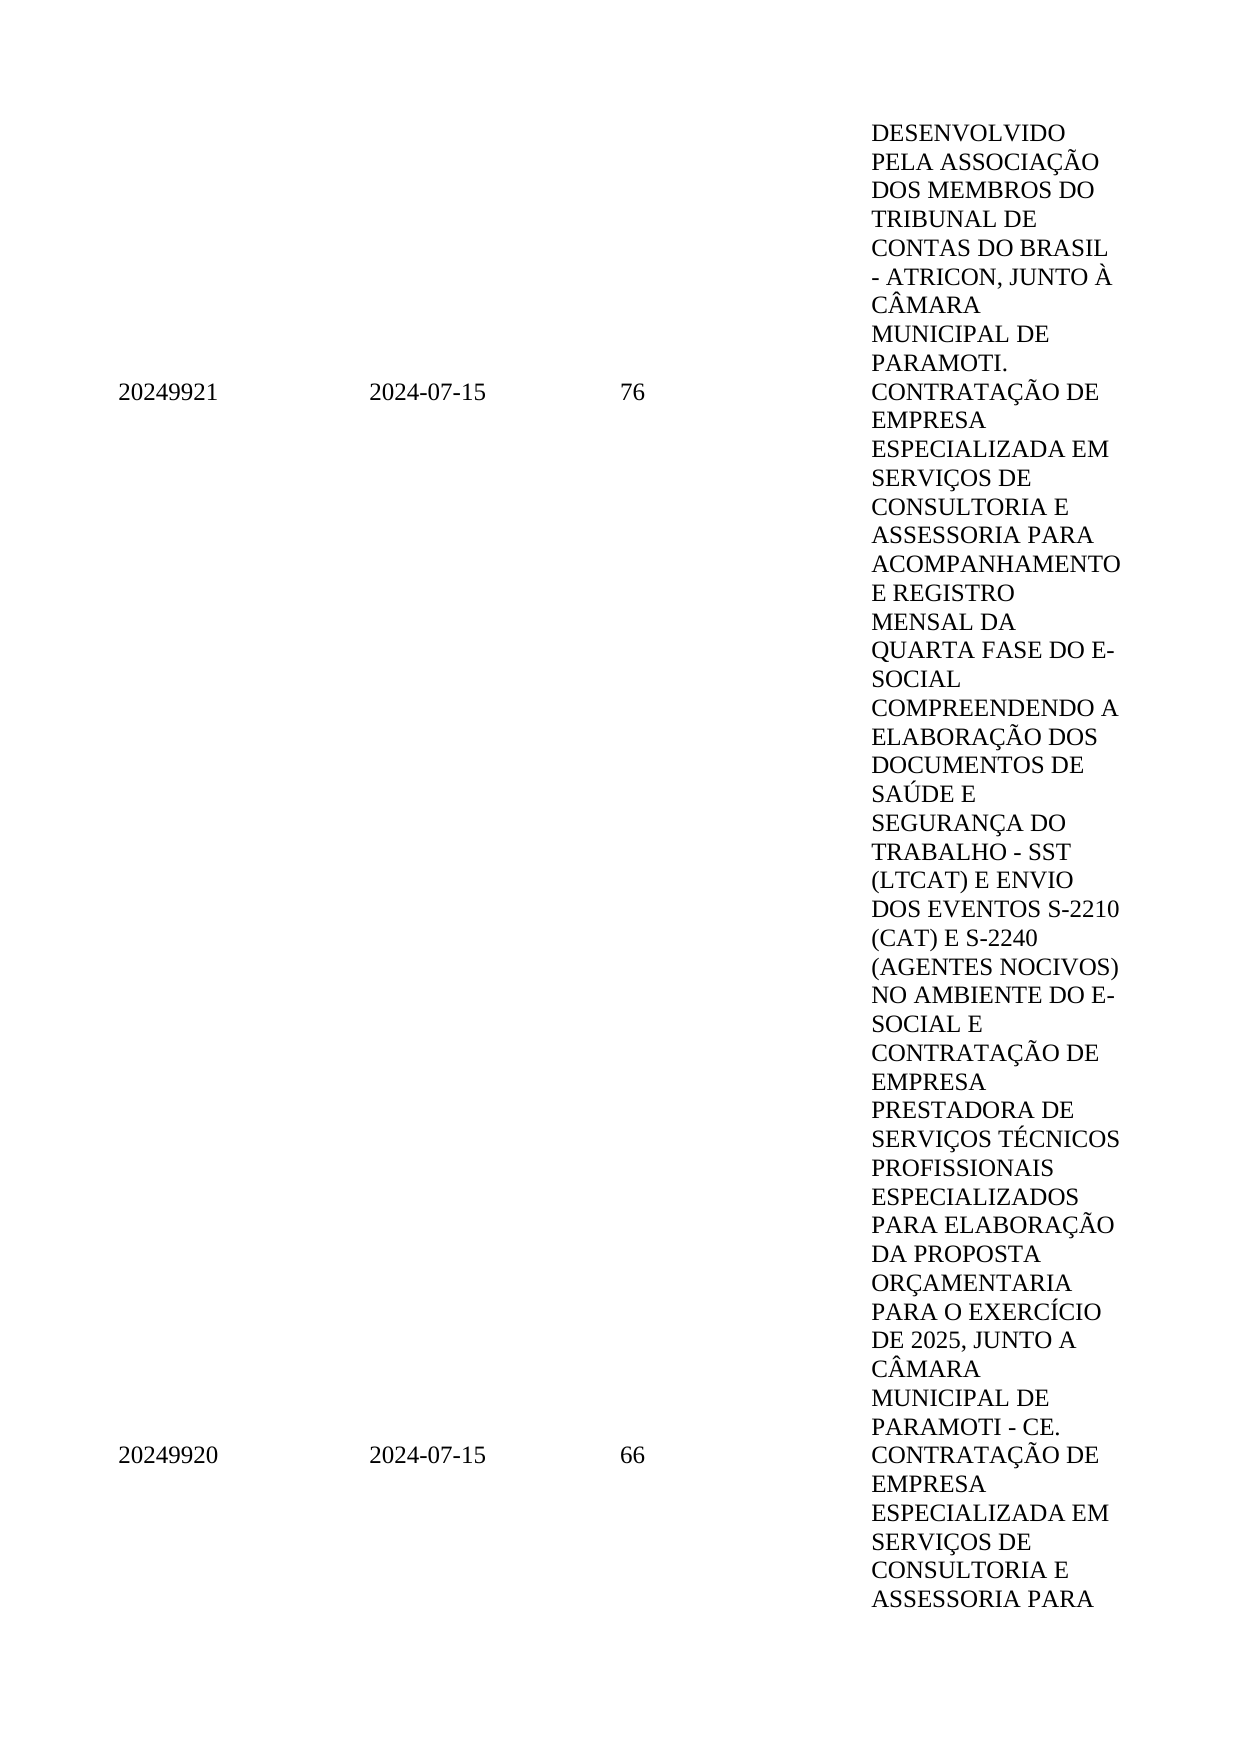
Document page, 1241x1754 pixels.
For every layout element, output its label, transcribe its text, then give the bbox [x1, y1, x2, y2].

table_cell 76 [620, 377, 871, 1441]
table_cell CONTRATAÇÃO DE EMPRESA ESPECIALIZADA EM SERVIÇOS DE CONSULTORIA E ASSESSORIA PARA ACOMPANHAMENTO E REGISTRO MENSAL DA QUARTA FASE DO E-SOCIAL COMPREENDENDO A ELABORAÇÃO DOS DOCUMENTOS DE SAÚDE E SEGURANÇA DO TRABALHO - SST (LTCAT) E ENVIO DOS EVENTOS S-2210 (CAT) E S-2240 (AGENTES NOCIVOS) NO AMBIENTE DO E-SOCIAL E CONTRATAÇÃO DE EMPRESA PRESTADORA DE SERVIÇOS TÉCNICOS PROFISSIONAIS ESPECIALIZADOS PARA ELABORAÇÃO DA PROPOSTA ORÇAMENTARIA PARA O EXERCÍCIO DE 2025, JUNTO A CÂMARA MUNICIPAL DE PARAMOTI - CE. [871, 377, 1122, 1441]
table_cell [118, 118, 369, 377]
table_cell 2024-07-15 [369, 1441, 620, 1613]
table_cell [620, 118, 871, 377]
table_cell DESENVOLVIDO PELA ASSOCIAÇÃO DOS MEMBROS DO TRIBUNAL DE CONTAS DO BRASIL - ATRICON, JUNTO À CÂMARA MUNICIPAL DE PARAMOTI. [871, 118, 1122, 377]
table_cell 66 [620, 1441, 871, 1613]
table_cell 2024-07-15 [369, 377, 620, 1441]
table_cell [369, 118, 620, 377]
table_cell CONTRATAÇÃO DE EMPRESA ESPECIALIZADA EM SERVIÇOS DE CONSULTORIA E ASSESSORIA PARA [871, 1441, 1122, 1613]
table_cell 20249920 [118, 1441, 369, 1613]
table_cell 20249921 [118, 377, 369, 1441]
